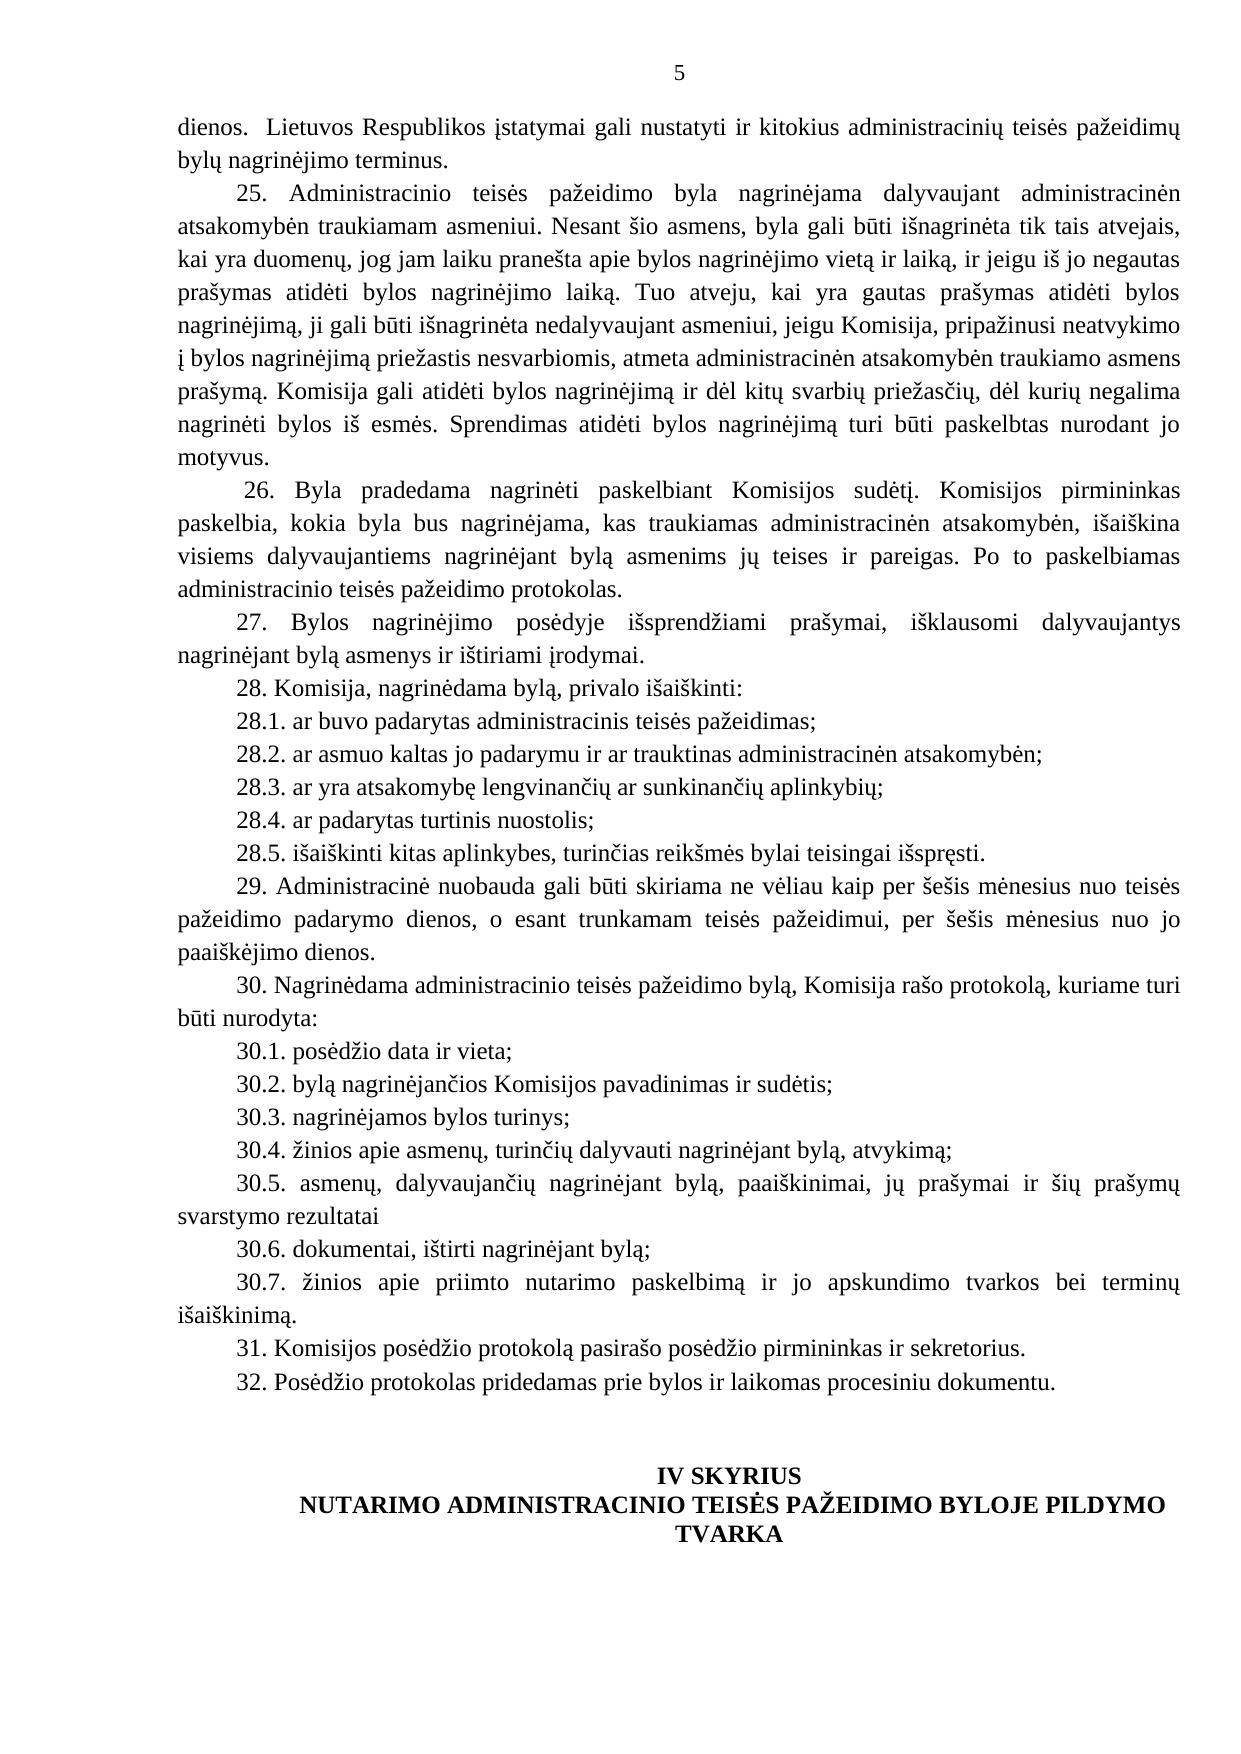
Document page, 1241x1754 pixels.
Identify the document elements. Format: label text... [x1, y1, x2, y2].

text 28.5. išaiškinti kitas aplinkybes, turinčias reikšmės bylai teisingai išspręsti. [177, 838, 1181, 867]
text 30.2. bylą nagrinėjančios Komisijos pavadinimas ir sudėtis; [177, 1069, 1181, 1098]
text 30.5. asmenų, dalyvaujančių nagrinėjant bylą, paaiškinimai, jų prašymai ir šių prašymų svarstymo rezultatai [177, 1168, 1181, 1230]
text 30.4. žinios apie asmenų, turinčių dalyvauti nagrinėjant bylą, atvykimą; [177, 1135, 1181, 1164]
text 28.3. ar yra atsakomybę lengvinančių ar sunkinančių aplinkybių; [177, 772, 1181, 801]
text NUTARIMO ADMINISTRACINIO TEISĖS PAŽEIDIMO BYLOJE PILDYMO TVARKA [277, 1490, 1181, 1548]
text 31. Komisijos posėdžio protokolą pasirašo posėdžio pirmininkas ir sekretorius. [177, 1333, 1181, 1362]
text 28.1. ar buvo padarytas administracinis teisės pažeidimas; [177, 706, 1181, 735]
text 30. Nagrinėdama administracinio teisės pažeidimo bylą, Komisija rašo protokolą, kuriame turi būti nurodyta: [177, 970, 1181, 1032]
text 29. Administracinė nuobauda gali būti skiriama ne vėliau kaip per šešis mėnesius nuo teisės pažeidimo padarymo dienos, o esant trunkamam teisės pažeidimui, per šešis mėnesius nuo jo paaiškėjimo dienos. [177, 871, 1181, 966]
text 25. Administracinio teisės pažeidimo byla nagrinėjama dalyvaujant administracinėn atsakomybėn traukiamam asmeniui. Nesant šio asmens, byla gali būti išnagrinėta tik tais atvejais, kai yra duomenų, jog jam laiku pranešta apie bylos nagrinėjimo vietą ir laiką, ir jeigu iš jo negautas prašymas atidėti bylos nagrinėjimo laiką. Tuo atveju, kai yra gautas prašymas atidėti bylos nagrinėjimą, ji gali būti išnagrinėta nedalyvaujant asmeniui, jeigu Komisija, pripažinusi neatvykimo į bylos nagrinėjimą priežastis nesvarbiomis, atmeta administracinėn atsakomybėn traukiamo asmens prašymą. Komisija gali atidėti bylos nagrinėjimą ir dėl kitų svarbių priežasčių, dėl kurių negalima nagrinėti bylos iš esmės. Sprendimas atidėti bylos nagrinėjimą turi būti paskelbtas nurodant jo motyvus. [177, 178, 1181, 471]
text 30.3. nagrinėjamos bylos turinys; [177, 1102, 1181, 1131]
text dienos. Lietuvos Respublikos įstatymai gali nustatyti ir kitokius administracinių teisės pažeidimų bylų nagrinėjimo terminus. [177, 112, 1181, 173]
text 30.1. posėdžio data ir vieta; [177, 1036, 1181, 1065]
text 30.6. dokumentai, ištirti nagrinėjant bylą; [177, 1234, 1181, 1263]
text 27. Bylos nagrinėjimo posėdyje išsprendžiami prašymai, išklausomi dalyvaujantys nagrinėjant bylą asmenys ir ištiriami įrodymai. [177, 607, 1181, 669]
text 28.2. ar asmuo kaltas jo padarymu ir ar trauktinas administracinėn atsakomybėn; [177, 739, 1181, 768]
text IV SKYRIUS [277, 1461, 1181, 1490]
text 30.7. žinios apie priimto nutarimo paskelbimą ir jo apskundimo tvarkos bei terminų išaiškinimą. [177, 1267, 1181, 1329]
text 26. Byla pradedama nagrinėti paskelbiant Komisijos sudėtį. Komisijos pirmininkas paskelbia, kokia byla bus nagrinėjama, kas traukiamas administracinėn atsakomybėn, išaiškina visiems dalyvaujantiems nagrinėjant bylą asmenims jų teises ir pareigas. Po to paskelbiamas administracinio teisės pažeidimo protokolas. [177, 475, 1181, 603]
text 28.4. ar padarytas turtinis nuostolis; [177, 805, 1181, 834]
text 28. Komisija, nagrinėdama bylą, privalo išaiškinti: [177, 673, 1181, 702]
text 32. Posėdžio protokolas pridedamas prie bylos ir laikomas procesiniu dokumentu. [177, 1367, 1181, 1395]
